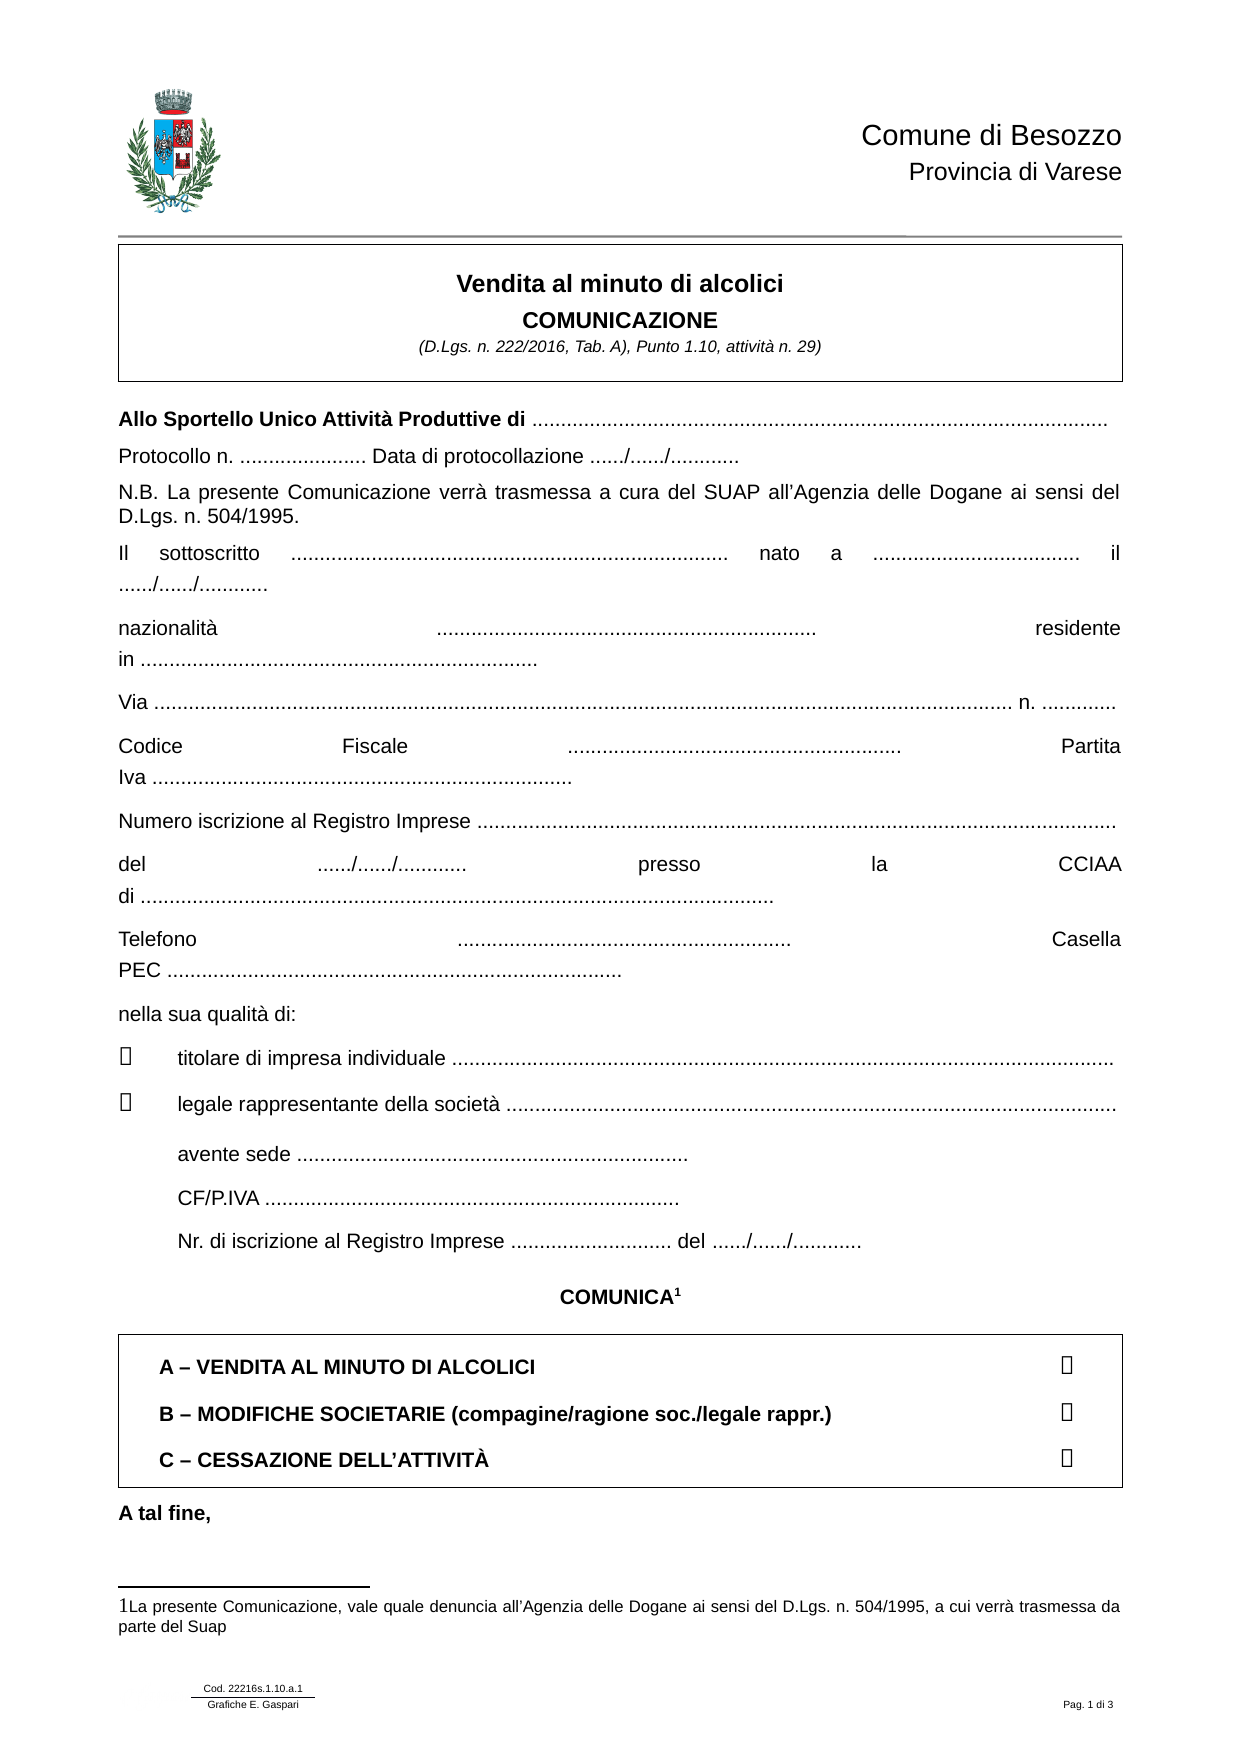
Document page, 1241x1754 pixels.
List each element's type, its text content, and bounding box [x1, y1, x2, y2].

table_header A – VENDITA AL MINUTO DI ALCOLICI  B – MODIFICHE SOCIETARIE (compagine/ragione soc./legale rappr.)  C – CESSAZIONE DELL’ATTIVITÀ  [119, 1335, 1122, 1487]
text Il sottoscritto ............................................................................ nato a .................................... il ....../....../............ [118, 541, 1122, 596]
text avente sede .................................................................... [177, 1142, 1122, 1166]
text Via ..................................................................................................................................................... n. ............. [118, 690, 1122, 714]
text COMUNICA [118, 1285, 1122, 1309]
text Nr. di iscrizione al Registro Imprese ............................ del ....../....../............ [177, 1229, 1122, 1253]
text nella sua qualità di: [118, 1002, 1122, 1026]
text Telefono .......................................................... Casella PEC ............................................................................... [118, 927, 1122, 982]
text  legale rappresentante della società .......................................................................................................... [118, 1085, 1122, 1119]
picture [122, 87, 224, 219]
text Numero iscrizione al Registro Imprese ............................................................................................................... [118, 809, 1122, 833]
text N.B. La presente Comunicazione verrà trasmessa a cura del SUAP all’Agenzia delle Dogane ai sensi del D.Lgs. n. 504/1995. [118, 480, 1122, 528]
text CF/P.IVA ........................................................................ [177, 1185, 1122, 1209]
table_header Vendita al minuto di alcolici COMUNICAZIONE (D.Lgs. n. 222/2016, Tab. A), Punto 1.10, attività n. 29) [119, 245, 1122, 381]
text La presente Comunicazione, vale quale denuncia all’Agenzia delle Dogane ai sensi del D.Lgs. n. 504/1995, a cui verrà trasmessa da parte del Suap [118, 1593, 1122, 1636]
text Allo Sportello Unico Attività Produttive di .................................................................................................... [118, 407, 1122, 431]
text del ....../....../............ presso la CCIAA di .............................................................................................................. [118, 852, 1122, 907]
text nazionalità .................................................................. residente in ..................................................................... [118, 615, 1122, 671]
text  titolare di impresa individuale ................................................................................................................... [118, 1038, 1122, 1072]
text Comune di Besozzo [224, 118, 1122, 152]
text A tal fine, [118, 1501, 1122, 1525]
text Protocollo n. ...................... Data di protocollazione ....../....../............ [118, 444, 1122, 468]
text Codice Fiscale .......................................................... Partita Iva ......................................................................... [118, 734, 1122, 789]
text Provincia di Varese [224, 157, 1122, 185]
